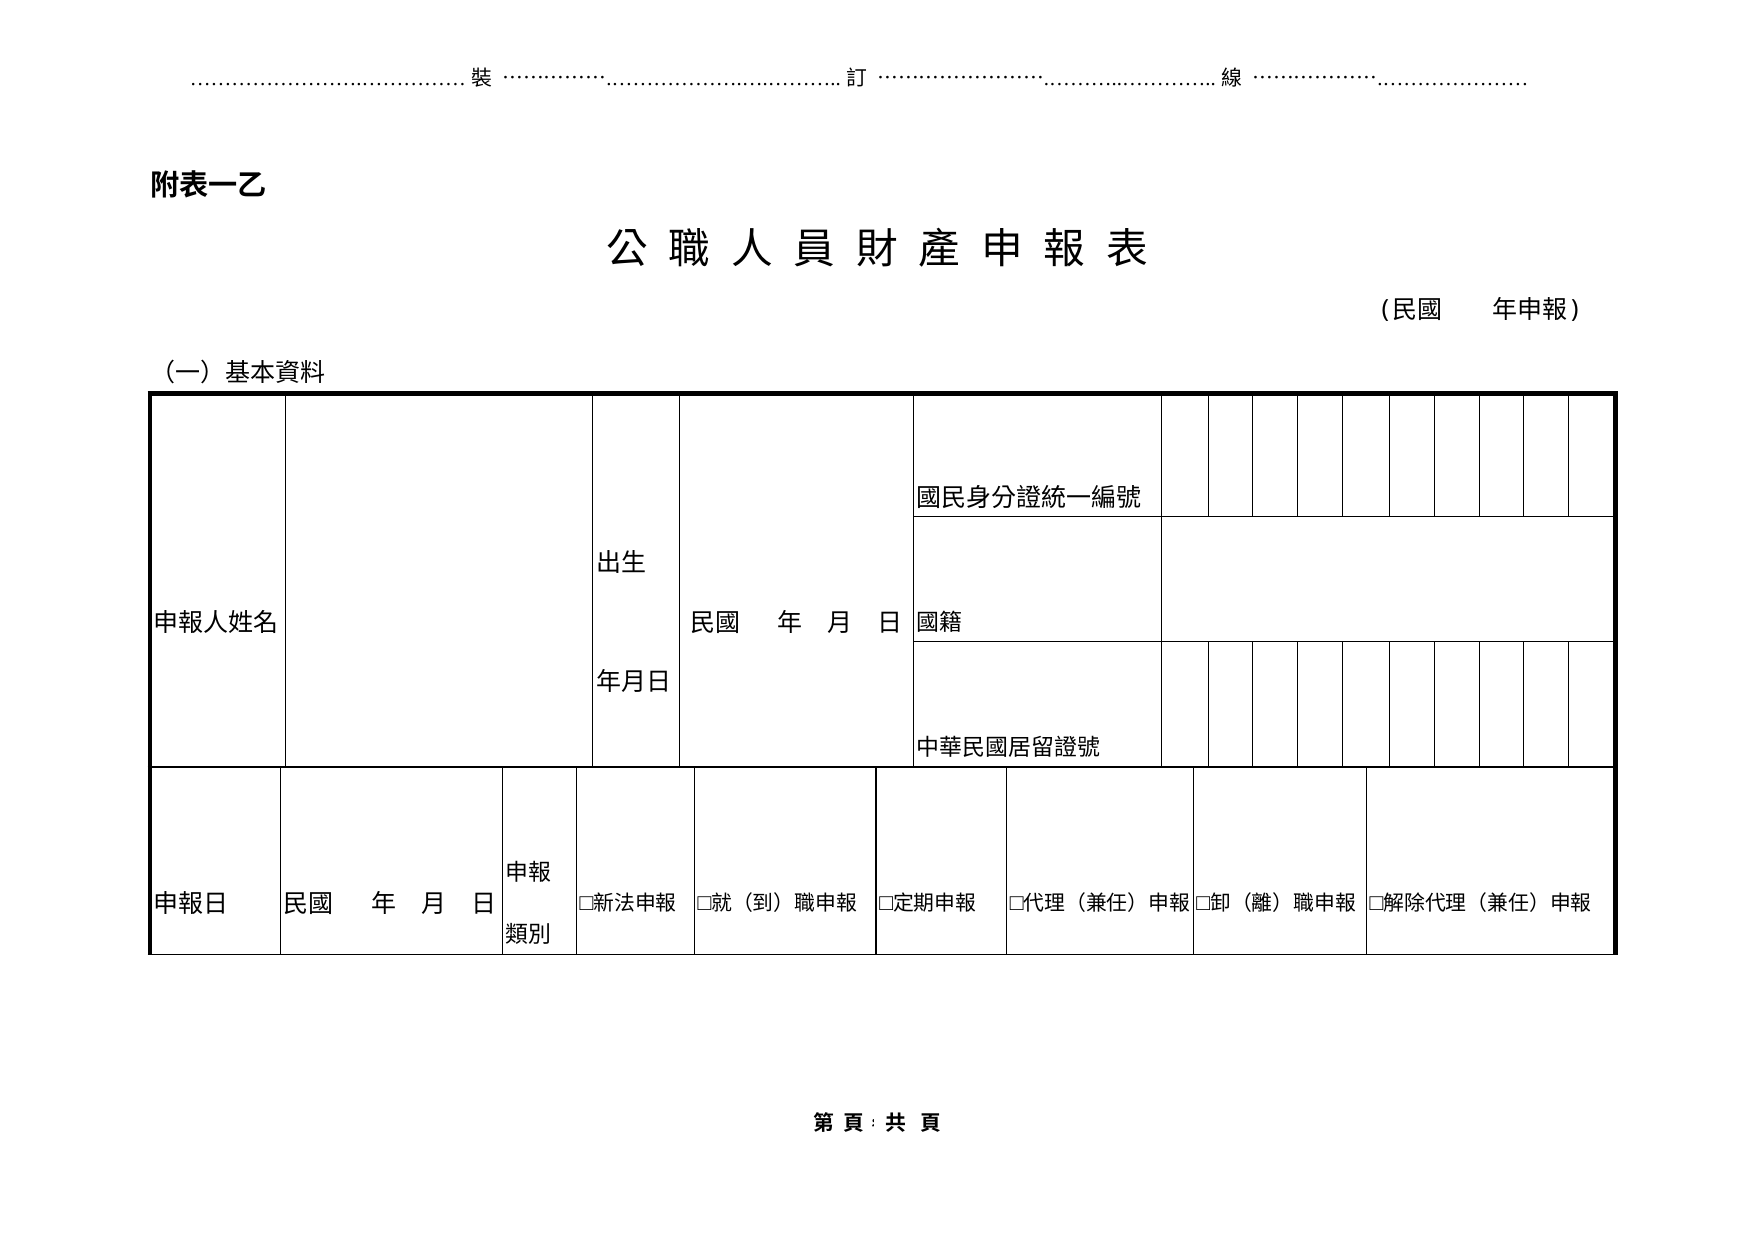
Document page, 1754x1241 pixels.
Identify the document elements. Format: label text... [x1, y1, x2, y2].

table_cell 民國 年 月 日 [281, 768, 502, 953]
table_cell □定期申報 [877, 768, 1006, 953]
table_cell □解除代理（兼任）申報 [1367, 768, 1613, 953]
table_cell 申報 類別 [503, 768, 576, 953]
table_cell [1209, 642, 1252, 766]
table_cell □就（到）職申報 [695, 768, 875, 953]
table_header 申報人姓名 [152, 396, 285, 766]
table_cell 申報日 [152, 768, 280, 953]
table_header [1435, 396, 1479, 516]
table_cell [1298, 642, 1342, 766]
table_header [1343, 396, 1389, 516]
table_cell [1253, 642, 1297, 766]
table_cell [1343, 642, 1389, 766]
text 公 職 人 員 財 產 申 報 表 [150, 203, 1604, 266]
table_cell □卸（離）職申報 [1194, 768, 1366, 953]
text （一）基本資料 [150, 328, 1582, 391]
table_cell [1162, 517, 1613, 641]
table_cell [1480, 642, 1523, 766]
table_header [286, 396, 592, 766]
text (民國 年申報) [150, 266, 1582, 328]
table_cell □代理（兼任）申報 [1007, 768, 1193, 953]
table_header [1162, 396, 1208, 516]
table_header 國民身分證統一編號 [914, 396, 1161, 516]
table_header 出生 年月日 [593, 396, 679, 766]
text 附表一乙 [150, 141, 1604, 203]
table_cell [1162, 642, 1208, 766]
table_cell [1390, 642, 1434, 766]
table_header [1390, 396, 1434, 516]
table_header [1209, 396, 1252, 516]
table_cell [1435, 642, 1479, 766]
table_cell □新法申報 [577, 768, 694, 953]
table_header [1569, 396, 1613, 516]
table_cell 中華民國居留證號 [914, 642, 1161, 766]
table_header 民國 年 月 日 [680, 396, 913, 766]
table_header [1298, 396, 1342, 516]
table_header [1253, 396, 1297, 516]
table_cell 國籍 [914, 517, 1161, 641]
table_cell [1569, 642, 1613, 766]
table_header [1524, 396, 1568, 516]
table_cell [1524, 642, 1568, 766]
table_header [1480, 396, 1523, 516]
